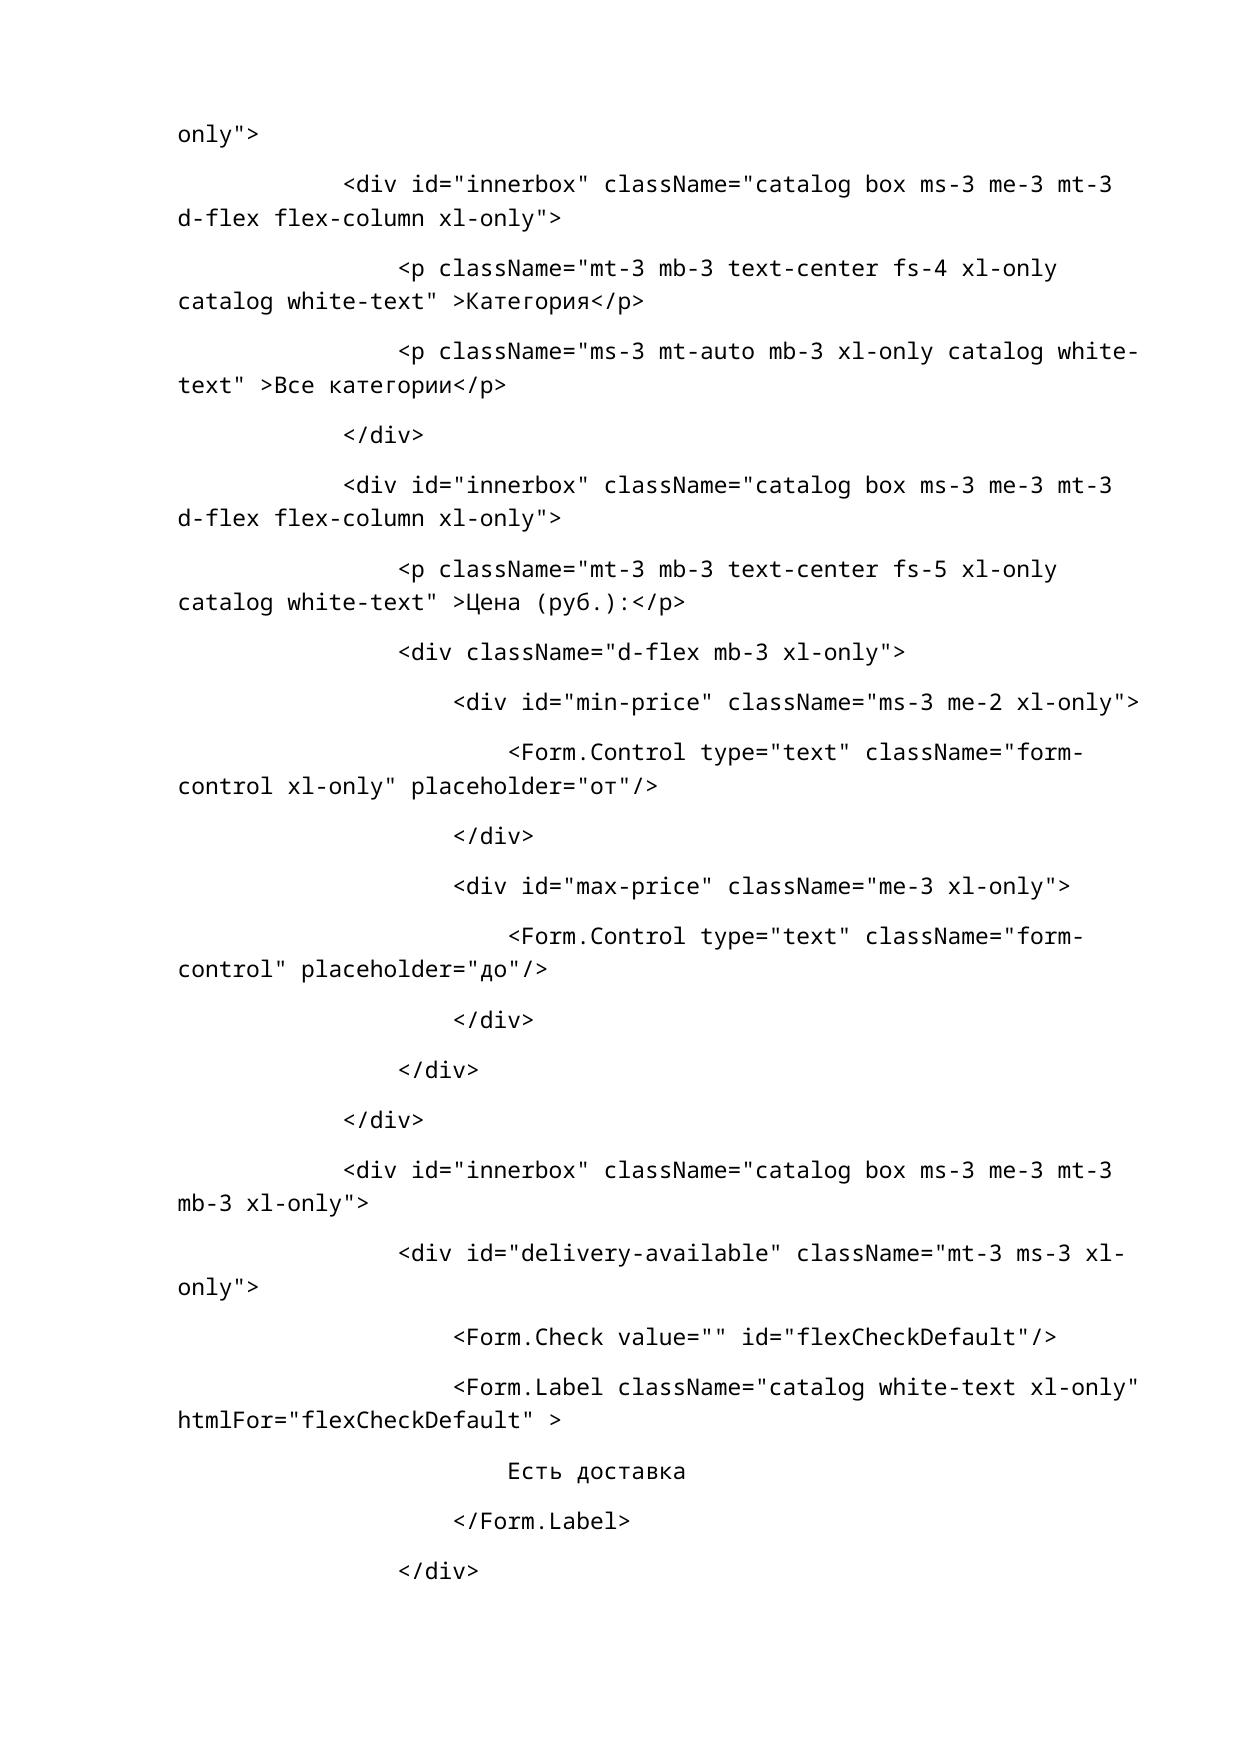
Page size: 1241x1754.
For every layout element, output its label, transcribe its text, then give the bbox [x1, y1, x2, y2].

table_header only"> <div id="innerbox" className="catalog box ms-3 me-3 mt-3 d-flex flex-column xl-only"> <p className="mt-3 mb-3 text-center fs-4 xl-only catalog white-text" >Категория</p> <p className="ms-3 mt-auto mb-3 xl-only catalog white-text" >Все категории</p> </div> <div id="innerbox" className="catalog box ms-3 me-3 mt-3 d-flex flex-column xl-only"> <p className="mt-3 mb-3 text-center fs-5 xl-only catalog white-text" >Цена (руб.):</p> <div className="d-flex mb-3 xl-only"> <div id="min-price" className="ms-3 me-2 xl-only"> <Form.Control type="text" className="form-control xl-only" placeholder="от"/> </div> <div id="max-price" className="me-3 xl-only"> <Form.Control type="text" className="form-control" placeholder="до"/> </div> </div> </div> <div id="innerbox" className="catalog box ms-3 me-3 mt-3 mb-3 xl-only"> <div id="delivery-available" className="mt-3 ms-3 xl-only"> <Form.Check value="" id="flexCheckDefault"/> <Form.Label className="catalog white-text xl-only" htmlFor="flexCheckDefault" > Есть доставка </Form.Label> </div> [177, 118, 1152, 1603]
